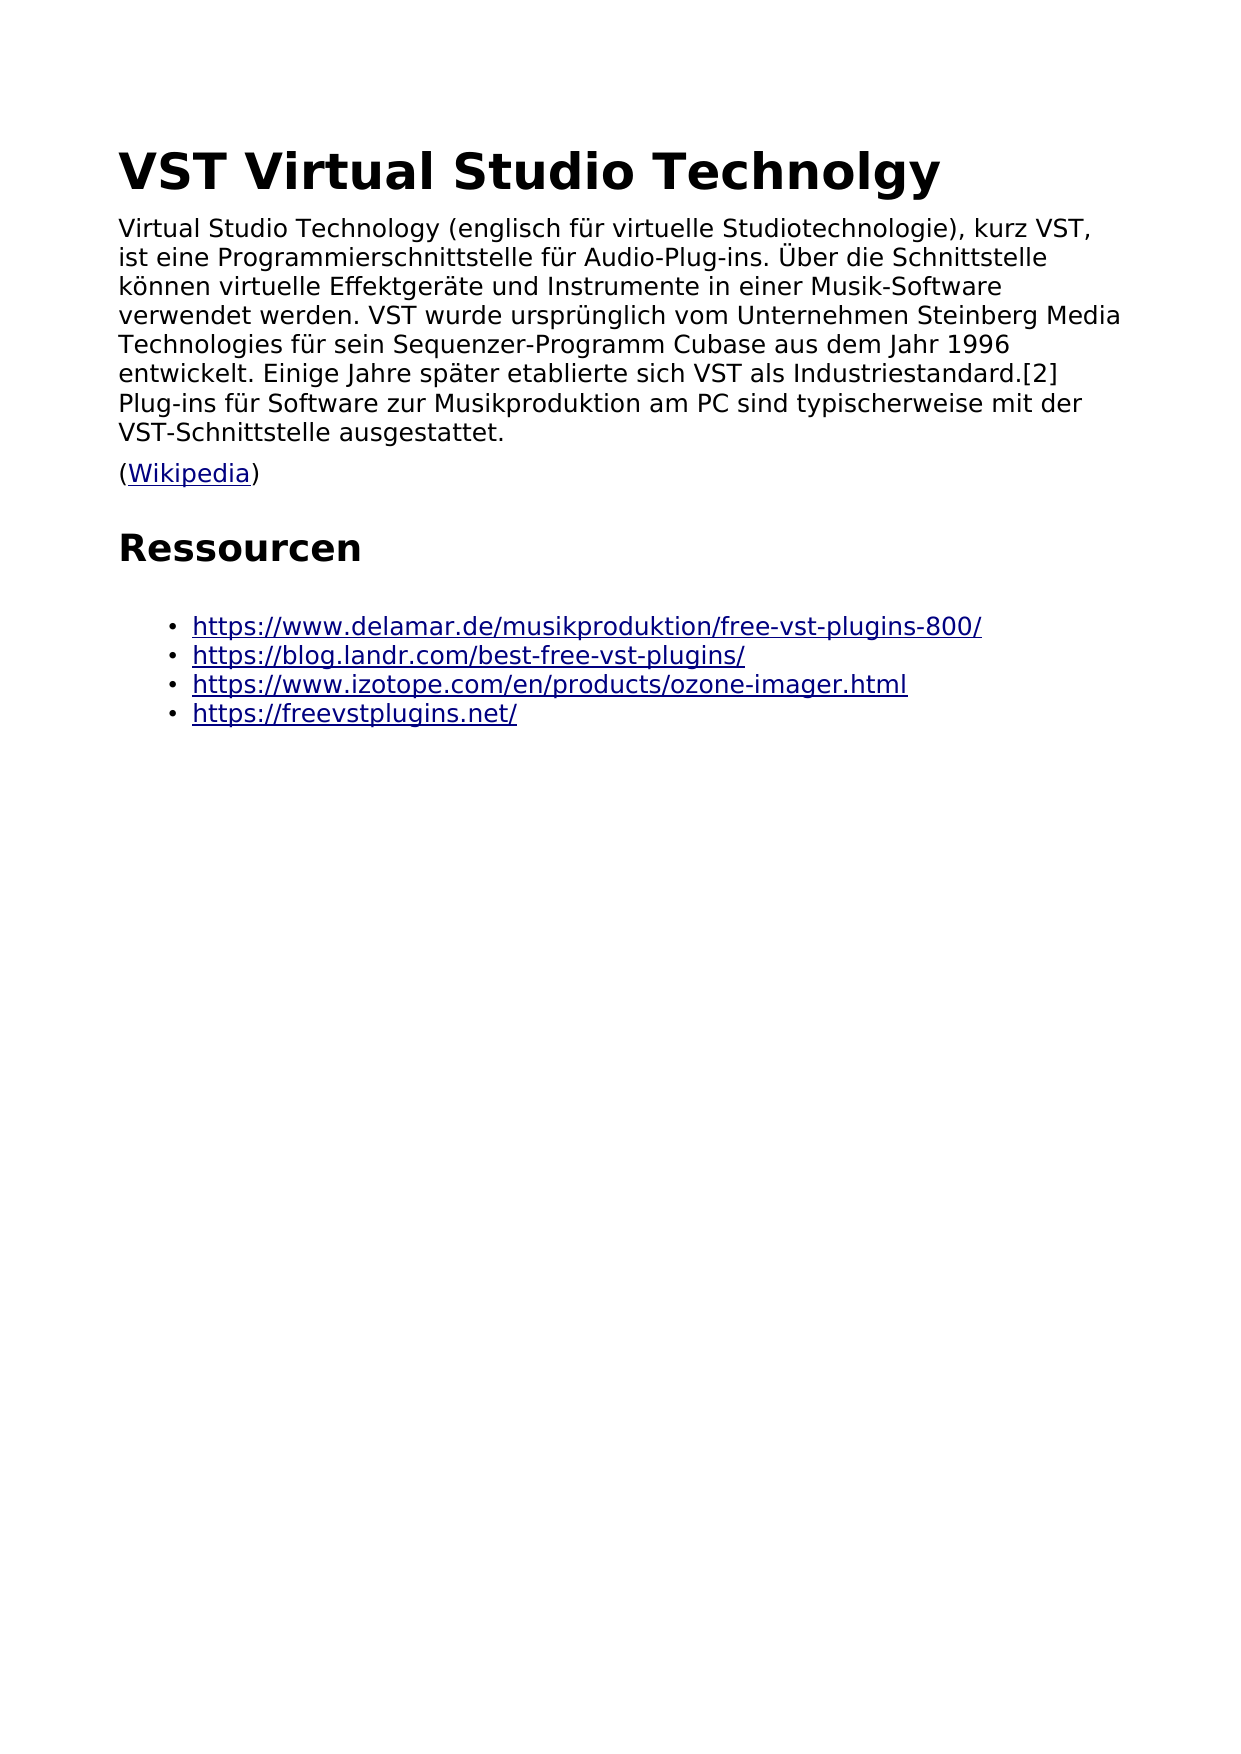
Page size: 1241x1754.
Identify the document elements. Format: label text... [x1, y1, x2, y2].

subtitle VST Virtual Studio Technolgy [118, 143, 1122, 201]
list https://www.izotope.com/en/products/ozone-imager.html [177, 670, 1122, 699]
subtitle Ressourcen [118, 526, 1122, 570]
list https://freevstplugins.net/ [177, 699, 1122, 729]
list https://www.delamar.de/musikproduktion/free-vst-plugins-800/ [177, 612, 1122, 641]
text Virtual Studio Technology (englisch für virtuelle Studiotechnologie), kurz VST, ist eine Programmierschnittstelle für Audio-Plug-ins. Über die Schnittstelle können virtuelle Effektgeräte und Instrumente in einer Musik-Software verwendet werden. VST wurde ursprünglich vom Unternehmen Steinberg Media Technologies für sein Sequenzer-Programm Cubase aus dem Jahr 1996 entwickelt. Einige Jahre später etablierte sich VST als Industriestandard.[2] Plug-ins für Software zur Musikproduktion am PC sind typischerweise mit der VST-Schnittstelle ausgestattet. [118, 214, 1122, 447]
text (Wikipedia) [118, 460, 1122, 489]
list https://blog.landr.com/best-free-vst-plugins/ [177, 641, 1122, 670]
